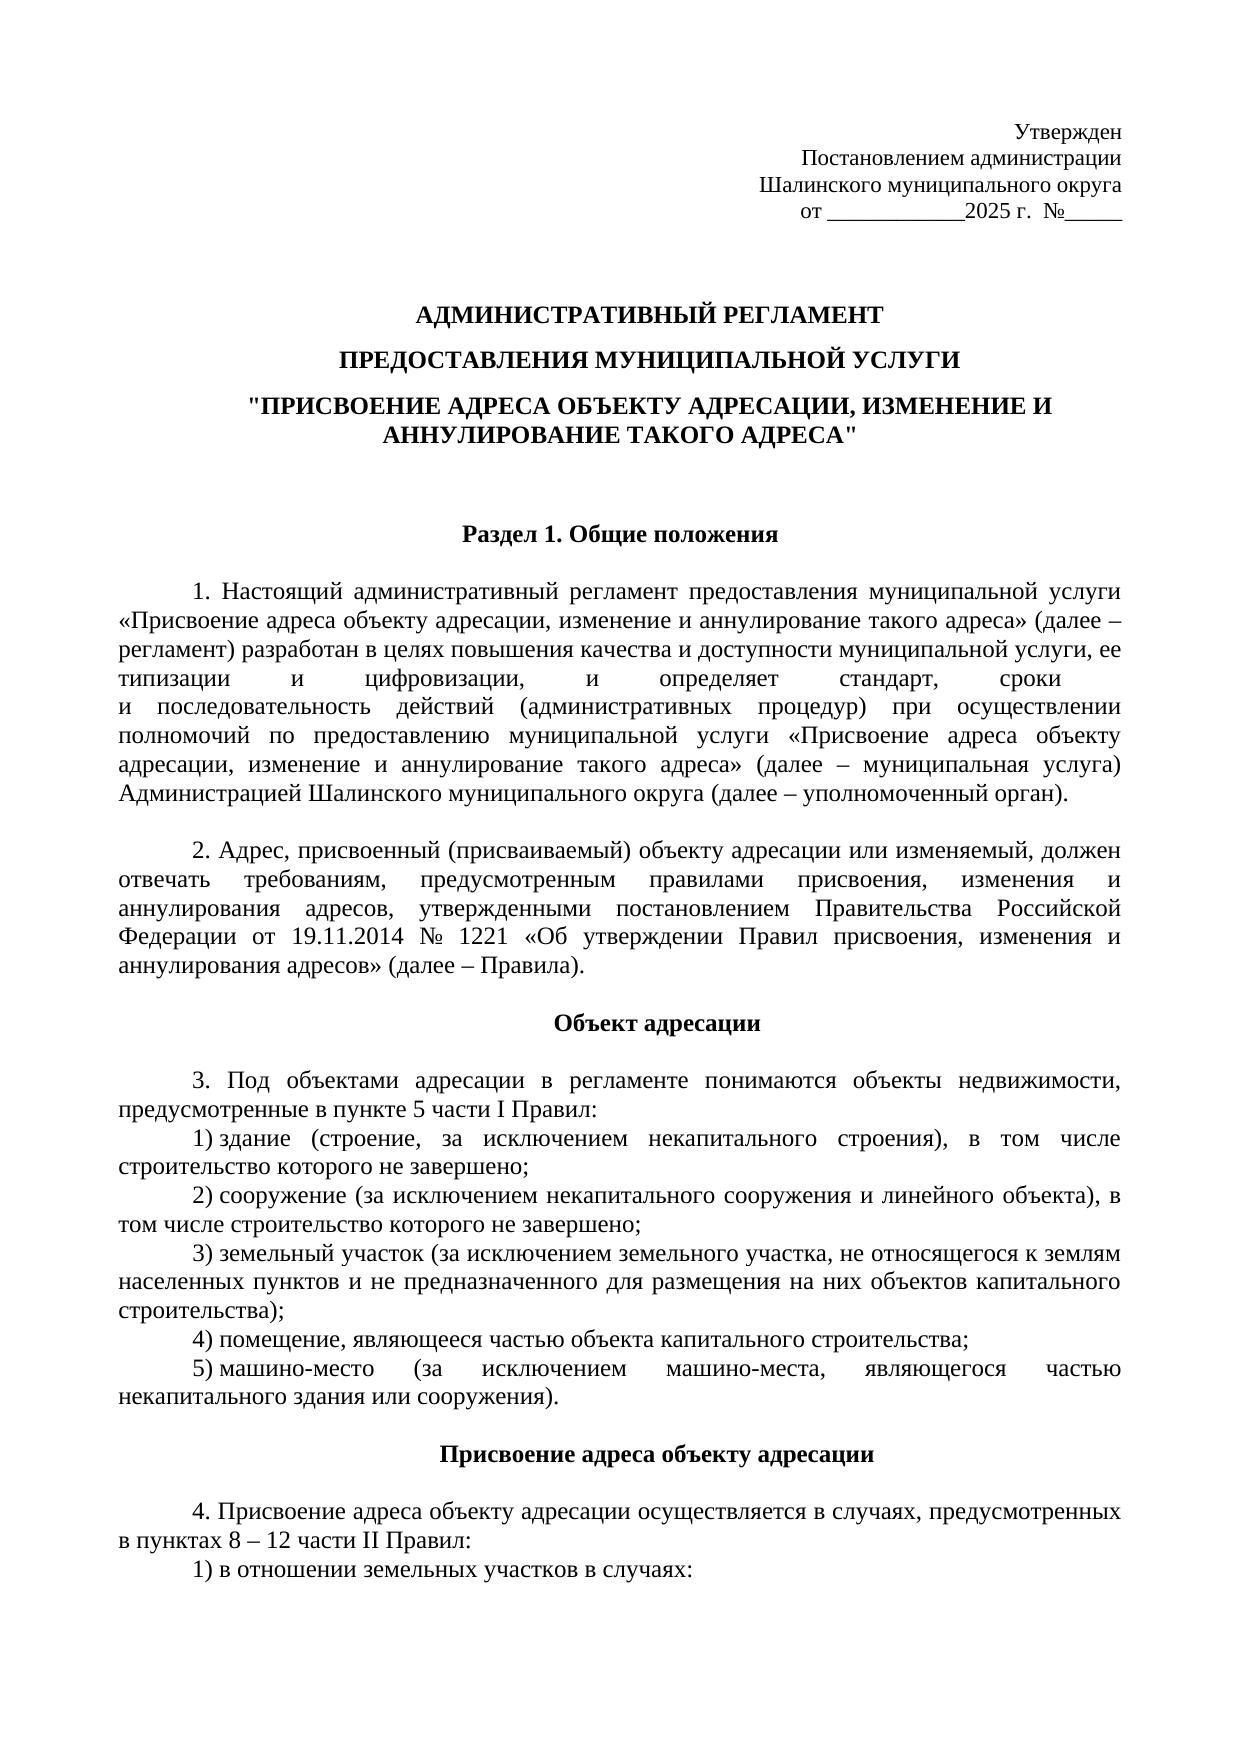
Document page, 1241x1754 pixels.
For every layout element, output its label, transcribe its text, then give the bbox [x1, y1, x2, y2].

text "ПРИСВОЕНИЕ АДРЕСА ОБЪЕКТУ АДРЕСАЦИИ, ИЗМЕНЕНИЕ И АННУЛИРОВАНИЕ ТАКОГО АДРЕСА" [118, 391, 1122, 448]
text 3. Под объектами адресации в регламенте понимаются объекты недвижимости, предусмотренные в пункте 5 части I Правил: [118, 1065, 1122, 1123]
text Объект адресации [118, 1008, 1122, 1036]
text АДМИНИСТРАТИВНЫЙ РЕГЛАМЕНТ [118, 300, 1122, 329]
text Присвоение адреса объекту адресации [118, 1439, 1122, 1468]
text 3) земельный участок (за исключением земельного участка, не относящегося к землям населенных пунктов и не предназначенного для размещения на них объектов капитального строительства); [118, 1238, 1122, 1324]
text 1) в отношении земельных участков в случаях: [118, 1554, 1122, 1583]
text 2) сооружение (за исключением некапитального сооружения и линейного объекта), в том числе строительство которого не завершено; [118, 1180, 1122, 1238]
text Утвержден [118, 118, 1122, 144]
text 4. Присвоение адреса объекту адресации осуществляется в случаях, предусмотренных в пунктах 8 – 12 части II Правил: [118, 1496, 1122, 1554]
text Постановлением администрации [118, 144, 1122, 171]
text 5) машино-место (за исключением машино-места, являющегося частью некапитального здания или сооружения). [118, 1353, 1122, 1410]
text ПРЕДОСТАВЛЕНИЯ МУНИЦИПАЛЬНОЙ УСЛУГИ [118, 346, 1122, 374]
text Шалинского муниципального округа [118, 171, 1122, 197]
text от ____________2025 г. №_____ [118, 197, 1122, 223]
text 4) помещение, являющееся частью объекта капитального строительства; [118, 1324, 1122, 1353]
text 2. Адрес, присвоенный (присваиваемый) объекту адресации или изменяемый, должен отвечать требованиям, предусмотренным правилами присвоения, изменения и аннулирования адресов, утвержденными постановлением Правительства Российской Федерации от 19.11.2014 № 1221 «Об утверждении Правил присвоения, изменения и аннулирования адресов» (далее – Правила). [118, 835, 1122, 979]
text 1. Настоящий административный регламент предоставления муниципальной услуги «Присвоение адреса объекту адресации, изменение и аннулирование такого адреса» (далее – регламент) разработан в целях повышения качества и доступности муниципальной услуги, ее типизации и цифровизации, и определяет стандарт, сроки и последовательность действий (административных процедур) при осуществлении полномочий по предоставлению муниципальной услуги «Присвоение адреса объекту адресации, изменение и аннулирование такого адреса» (далее – муниципальная услуга) Администрацией Шалинского муниципального округа (далее – уполномоченный орган). [118, 576, 1122, 806]
subtitle Раздел 1. Общие положения [118, 519, 1122, 548]
text 1) здание (строение, за исключением некапитального строения), в том числе строительство которого не завершено; [118, 1123, 1122, 1180]
